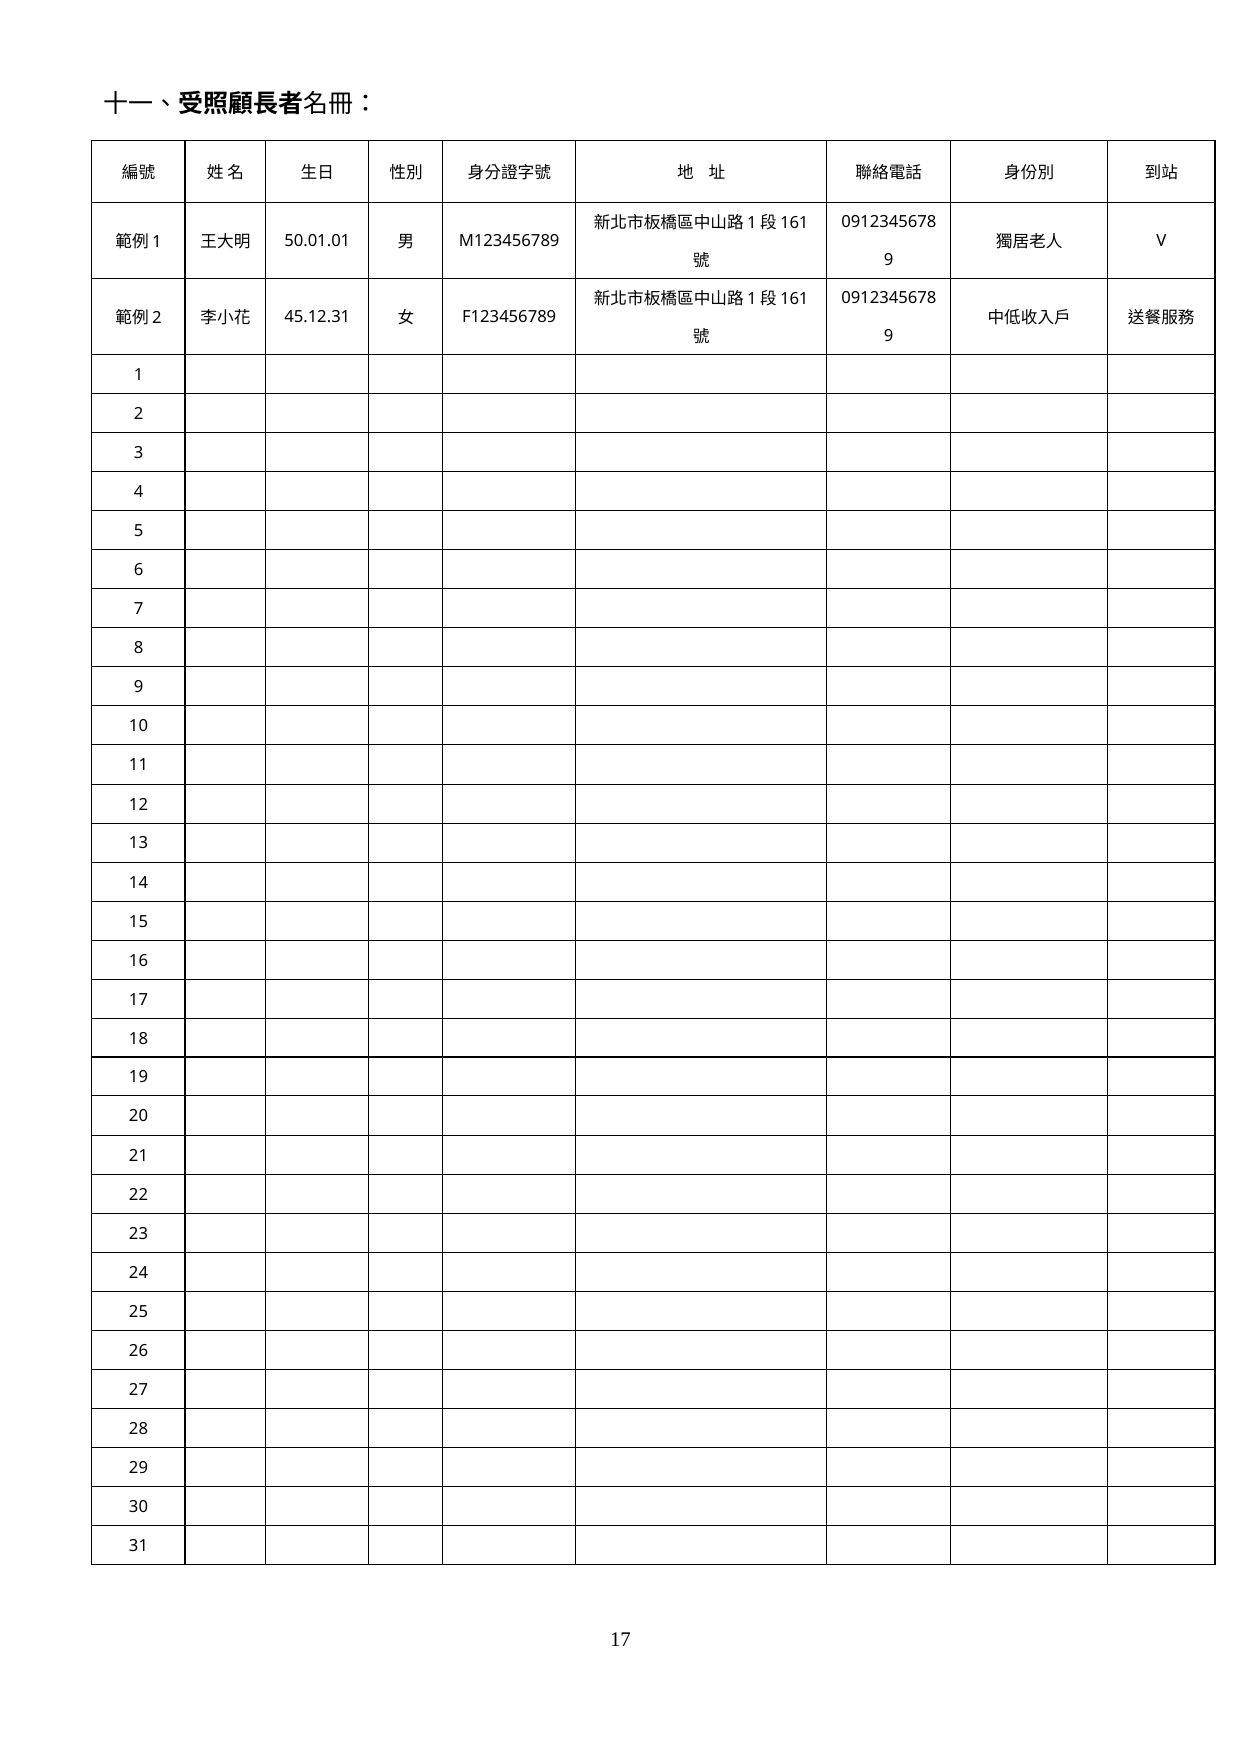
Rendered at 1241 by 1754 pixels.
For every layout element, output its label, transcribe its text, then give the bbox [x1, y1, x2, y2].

table_cell 25 [92, 1292, 184, 1330]
table_cell [1108, 355, 1214, 393]
table_cell [576, 589, 826, 627]
table_cell [443, 355, 575, 393]
table_cell [369, 1253, 442, 1291]
table_cell [186, 1526, 265, 1564]
table_cell [443, 1448, 575, 1486]
table_cell [369, 824, 442, 862]
table_cell [827, 433, 950, 471]
table_cell [266, 1019, 368, 1056]
table_cell [827, 1096, 950, 1134]
table_cell [369, 863, 442, 901]
table_cell [951, 1526, 1107, 1564]
table_cell [186, 628, 265, 666]
table_cell [369, 1292, 442, 1330]
table_cell [186, 1175, 265, 1213]
table_cell [443, 472, 575, 510]
table_cell 9 [92, 667, 184, 705]
table_cell 12 [92, 785, 184, 822]
table_cell [576, 941, 826, 979]
table_cell 29 [92, 1448, 184, 1486]
table_cell [369, 785, 442, 822]
table_cell [369, 1370, 442, 1408]
table_cell [186, 1292, 265, 1330]
table_cell [951, 1175, 1107, 1213]
table_cell [266, 1370, 368, 1408]
table_cell [1108, 902, 1214, 940]
table_cell [443, 1253, 575, 1291]
table_cell [266, 355, 368, 393]
table_cell [443, 550, 575, 588]
table_cell 09123456789 [827, 203, 950, 278]
table_cell [827, 1253, 950, 1291]
table_cell [186, 824, 265, 862]
table_cell 14 [92, 863, 184, 901]
table_cell [1108, 1019, 1214, 1056]
table_cell [576, 785, 826, 822]
table_cell [186, 785, 265, 822]
table_cell [951, 902, 1107, 940]
table_cell [827, 394, 950, 432]
table_cell [266, 902, 368, 940]
table_cell [576, 1526, 826, 1564]
table_cell [186, 355, 265, 393]
table_header 性別 [369, 141, 442, 202]
table_cell [369, 745, 442, 783]
table_cell [369, 433, 442, 471]
table_cell [186, 1058, 265, 1095]
table_cell [1108, 511, 1214, 549]
table_cell [266, 394, 368, 432]
table_cell [266, 1292, 368, 1330]
table_cell [951, 433, 1107, 471]
table_cell [443, 667, 575, 705]
table_cell [266, 1214, 368, 1252]
table_cell [266, 511, 368, 549]
table_cell [443, 511, 575, 549]
table_cell [369, 589, 442, 627]
table_cell [576, 824, 826, 862]
table_cell [266, 1175, 368, 1213]
table_cell [443, 394, 575, 432]
table_cell [827, 1448, 950, 1486]
table_cell [369, 1096, 442, 1134]
table_cell 31 [92, 1526, 184, 1564]
table_header 身分證字號 [443, 141, 575, 202]
table_cell [951, 1292, 1107, 1330]
table_cell [443, 589, 575, 627]
table_cell [576, 1370, 826, 1408]
table_cell [186, 706, 265, 744]
table_cell [443, 1370, 575, 1408]
table_cell [369, 550, 442, 588]
table_cell [576, 863, 826, 901]
table_cell [576, 1331, 826, 1369]
table_cell 17 [92, 980, 184, 1018]
table_cell [827, 1019, 950, 1056]
table_cell [827, 589, 950, 627]
table_cell 50.01.01 [266, 203, 368, 278]
table_cell [443, 785, 575, 822]
table_cell 15 [92, 902, 184, 940]
table_cell [443, 1487, 575, 1525]
table_cell [266, 589, 368, 627]
table_cell [827, 550, 950, 588]
table_cell [186, 472, 265, 510]
table_cell [576, 1448, 826, 1486]
table_cell [443, 1331, 575, 1369]
table_cell [951, 550, 1107, 588]
table_cell [369, 1058, 442, 1095]
table_cell [186, 1096, 265, 1134]
table_cell [443, 941, 575, 979]
table_cell 中低收入戶 [951, 279, 1107, 354]
table_cell [951, 863, 1107, 901]
table_cell 獨居老人 [951, 203, 1107, 278]
table_cell [266, 1136, 368, 1173]
table_cell [1108, 1370, 1214, 1408]
table_cell [266, 1409, 368, 1447]
table_cell [443, 1058, 575, 1095]
table_cell [369, 667, 442, 705]
table_cell [1108, 980, 1214, 1018]
text 十一、受照顧長者名冊： [103, 82, 1137, 120]
table_cell 女 [369, 279, 442, 354]
table_cell [266, 706, 368, 744]
table_cell [827, 1175, 950, 1213]
table_cell [827, 1370, 950, 1408]
table_cell [1108, 824, 1214, 862]
table_cell 20 [92, 1096, 184, 1134]
table_cell [186, 980, 265, 1018]
table_cell [576, 472, 826, 510]
table_cell [827, 511, 950, 549]
table_cell [827, 902, 950, 940]
table_cell [369, 1214, 442, 1252]
table_cell 27 [92, 1370, 184, 1408]
table_cell 28 [92, 1409, 184, 1447]
table_cell [1108, 706, 1214, 744]
table_cell [443, 824, 575, 862]
table_cell [1108, 1253, 1214, 1291]
table_cell [266, 824, 368, 862]
table_cell [576, 628, 826, 666]
table_cell [266, 980, 368, 1018]
table_cell [827, 355, 950, 393]
table_cell [266, 941, 368, 979]
table_cell [1108, 628, 1214, 666]
table_cell [369, 1487, 442, 1525]
table_cell [266, 785, 368, 822]
table_cell 新北市板橋區中山路1段161號 [576, 279, 826, 354]
table_cell 7 [92, 589, 184, 627]
table_cell 18 [92, 1019, 184, 1056]
table_cell 2 [92, 394, 184, 432]
table_cell [576, 1214, 826, 1252]
table_cell [951, 589, 1107, 627]
table_cell [576, 394, 826, 432]
table_cell [369, 1019, 442, 1056]
table_cell [827, 1487, 950, 1525]
table_cell [951, 472, 1107, 510]
table_header 地 址 [576, 141, 826, 202]
table_cell [1108, 1136, 1214, 1173]
table_cell [443, 1292, 575, 1330]
table_cell [576, 355, 826, 393]
table_cell [951, 1370, 1107, 1408]
table_cell [827, 1331, 950, 1369]
table_cell [1108, 1409, 1214, 1447]
table_cell [827, 706, 950, 744]
table_cell [266, 1096, 368, 1134]
table_cell [186, 745, 265, 783]
table_cell [266, 433, 368, 471]
table_cell [827, 863, 950, 901]
table_cell [951, 1487, 1107, 1525]
table_cell [369, 628, 442, 666]
table_cell [576, 1487, 826, 1525]
table_cell [576, 1136, 826, 1173]
table_cell [266, 1331, 368, 1369]
table_cell [576, 1175, 826, 1213]
table_cell [951, 667, 1107, 705]
table_cell [369, 1409, 442, 1447]
table_cell [186, 1487, 265, 1525]
table_cell 10 [92, 706, 184, 744]
table_cell 5 [92, 511, 184, 549]
table_cell [827, 824, 950, 862]
table_cell [951, 394, 1107, 432]
table_cell [827, 1058, 950, 1095]
table_cell [827, 472, 950, 510]
table_cell 4 [92, 472, 184, 510]
table_cell [951, 1136, 1107, 1173]
table_cell [369, 1331, 442, 1369]
table_cell [951, 628, 1107, 666]
table_cell [186, 667, 265, 705]
table_cell [266, 550, 368, 588]
table_cell [443, 1096, 575, 1134]
table_cell [369, 1175, 442, 1213]
table_cell [951, 511, 1107, 549]
table_cell [186, 863, 265, 901]
table_cell [576, 1019, 826, 1056]
table_cell [1108, 785, 1214, 822]
table_cell [1108, 667, 1214, 705]
table_cell [186, 511, 265, 549]
table_cell 13 [92, 824, 184, 862]
table_cell [576, 511, 826, 549]
table_cell [369, 355, 442, 393]
table_cell [827, 628, 950, 666]
table_cell [186, 1214, 265, 1252]
table_cell [576, 433, 826, 471]
table_cell [186, 1448, 265, 1486]
table_cell [186, 1019, 265, 1056]
table_cell [266, 1253, 368, 1291]
table_cell [186, 902, 265, 940]
table_cell [951, 1019, 1107, 1056]
table_cell [186, 1331, 265, 1369]
table_cell [369, 1448, 442, 1486]
table_cell [827, 980, 950, 1018]
table_cell [186, 1370, 265, 1408]
table_cell [951, 1409, 1107, 1447]
table_cell [951, 1096, 1107, 1134]
table_cell [186, 941, 265, 979]
table_cell 09123456789 [827, 279, 950, 354]
table_cell 王大明 [186, 203, 265, 278]
table_cell [1108, 745, 1214, 783]
table_cell [951, 1331, 1107, 1369]
table_cell [827, 1214, 950, 1252]
table_cell [266, 1487, 368, 1525]
table_cell [1108, 1487, 1214, 1525]
table_header 身份別 [951, 141, 1107, 202]
table_cell [951, 824, 1107, 862]
table_cell [1108, 863, 1214, 901]
table_cell [266, 1448, 368, 1486]
table_cell F123456789 [443, 279, 575, 354]
table_cell 45.12.31 [266, 279, 368, 354]
table_cell [1108, 1526, 1214, 1564]
table_cell [443, 1526, 575, 1564]
table_cell [443, 745, 575, 783]
table_cell [369, 706, 442, 744]
table_cell [443, 1019, 575, 1056]
table_cell [186, 550, 265, 588]
table_cell 21 [92, 1136, 184, 1173]
table_cell [369, 1526, 442, 1564]
table_header 生日 [266, 141, 368, 202]
table_cell 22 [92, 1175, 184, 1213]
table_cell [951, 1253, 1107, 1291]
table_cell [951, 1214, 1107, 1252]
table_cell [951, 1448, 1107, 1486]
table_cell 6 [92, 550, 184, 588]
table_cell [186, 1253, 265, 1291]
table_cell [443, 433, 575, 471]
table_cell [1108, 1175, 1214, 1213]
table_cell [576, 1096, 826, 1134]
table_cell [369, 902, 442, 940]
table_cell [1108, 1058, 1214, 1095]
table_cell 李小花 [186, 279, 265, 354]
table_cell 11 [92, 745, 184, 783]
table_cell [369, 511, 442, 549]
table_cell [576, 980, 826, 1018]
table_cell 8 [92, 628, 184, 666]
table_cell [266, 628, 368, 666]
table_cell 範例1 [92, 203, 184, 278]
table_cell [951, 980, 1107, 1018]
table_cell [1108, 394, 1214, 432]
table_cell [827, 667, 950, 705]
table_cell [1108, 550, 1214, 588]
table_cell 30 [92, 1487, 184, 1525]
table_cell [443, 980, 575, 1018]
table_cell [1108, 941, 1214, 979]
table_cell [266, 472, 368, 510]
table_cell [369, 394, 442, 432]
table_cell [576, 1409, 826, 1447]
table_cell 3 [92, 433, 184, 471]
table_cell [951, 785, 1107, 822]
table_cell [443, 863, 575, 901]
table_cell 新北市板橋區中山路1段161號 [576, 203, 826, 278]
table_cell [369, 941, 442, 979]
table_cell [186, 1409, 265, 1447]
table_cell [576, 550, 826, 588]
table_cell 送餐服務 [1108, 279, 1214, 354]
table_cell 男 [369, 203, 442, 278]
table_cell [576, 667, 826, 705]
table_cell [1108, 1331, 1214, 1369]
table_header 姓 名 [186, 141, 265, 202]
table_cell [443, 1136, 575, 1173]
table_cell [951, 941, 1107, 979]
table_cell 24 [92, 1253, 184, 1291]
table_header 聯絡電話 [827, 141, 950, 202]
table_cell [1108, 1096, 1214, 1134]
table_cell [186, 394, 265, 432]
table_cell M123456789 [443, 203, 575, 278]
table_cell [951, 745, 1107, 783]
table_cell [827, 1292, 950, 1330]
table_cell [827, 785, 950, 822]
table_cell [266, 1526, 368, 1564]
table_cell 16 [92, 941, 184, 979]
table_cell [369, 1136, 442, 1173]
table_cell [443, 1175, 575, 1213]
table_cell [443, 706, 575, 744]
table_cell [443, 902, 575, 940]
table_cell 23 [92, 1214, 184, 1252]
table_cell [827, 941, 950, 979]
table_cell [827, 745, 950, 783]
table_cell [369, 472, 442, 510]
table_cell [443, 1409, 575, 1447]
table_cell [576, 1253, 826, 1291]
table_cell [827, 1526, 950, 1564]
table_cell [576, 745, 826, 783]
table_header 編號 [92, 141, 184, 202]
table_cell [443, 628, 575, 666]
table_cell 26 [92, 1331, 184, 1369]
table_cell [266, 667, 368, 705]
table_cell [1108, 472, 1214, 510]
table_cell [443, 1214, 575, 1252]
table_cell [266, 745, 368, 783]
table_cell [1108, 1292, 1214, 1330]
table_cell [951, 1058, 1107, 1095]
table_cell V [1108, 203, 1214, 278]
table_cell [576, 902, 826, 940]
table_cell [576, 1058, 826, 1095]
table_cell [1108, 1214, 1214, 1252]
table_cell [266, 863, 368, 901]
table_header 到站 [1108, 141, 1214, 202]
table_cell [186, 589, 265, 627]
table_cell [1108, 589, 1214, 627]
table_cell [576, 1292, 826, 1330]
table_cell [266, 1058, 368, 1095]
table_cell [186, 433, 265, 471]
table_cell 範例2 [92, 279, 184, 354]
table_cell [951, 706, 1107, 744]
table_cell 1 [92, 355, 184, 393]
table_cell [951, 355, 1107, 393]
table_cell [1108, 433, 1214, 471]
table_cell 19 [92, 1058, 184, 1095]
table_cell [1108, 1448, 1214, 1486]
table_cell [827, 1136, 950, 1173]
table_cell [369, 980, 442, 1018]
table_cell [576, 706, 826, 744]
table_cell [186, 1136, 265, 1173]
table_cell [827, 1409, 950, 1447]
